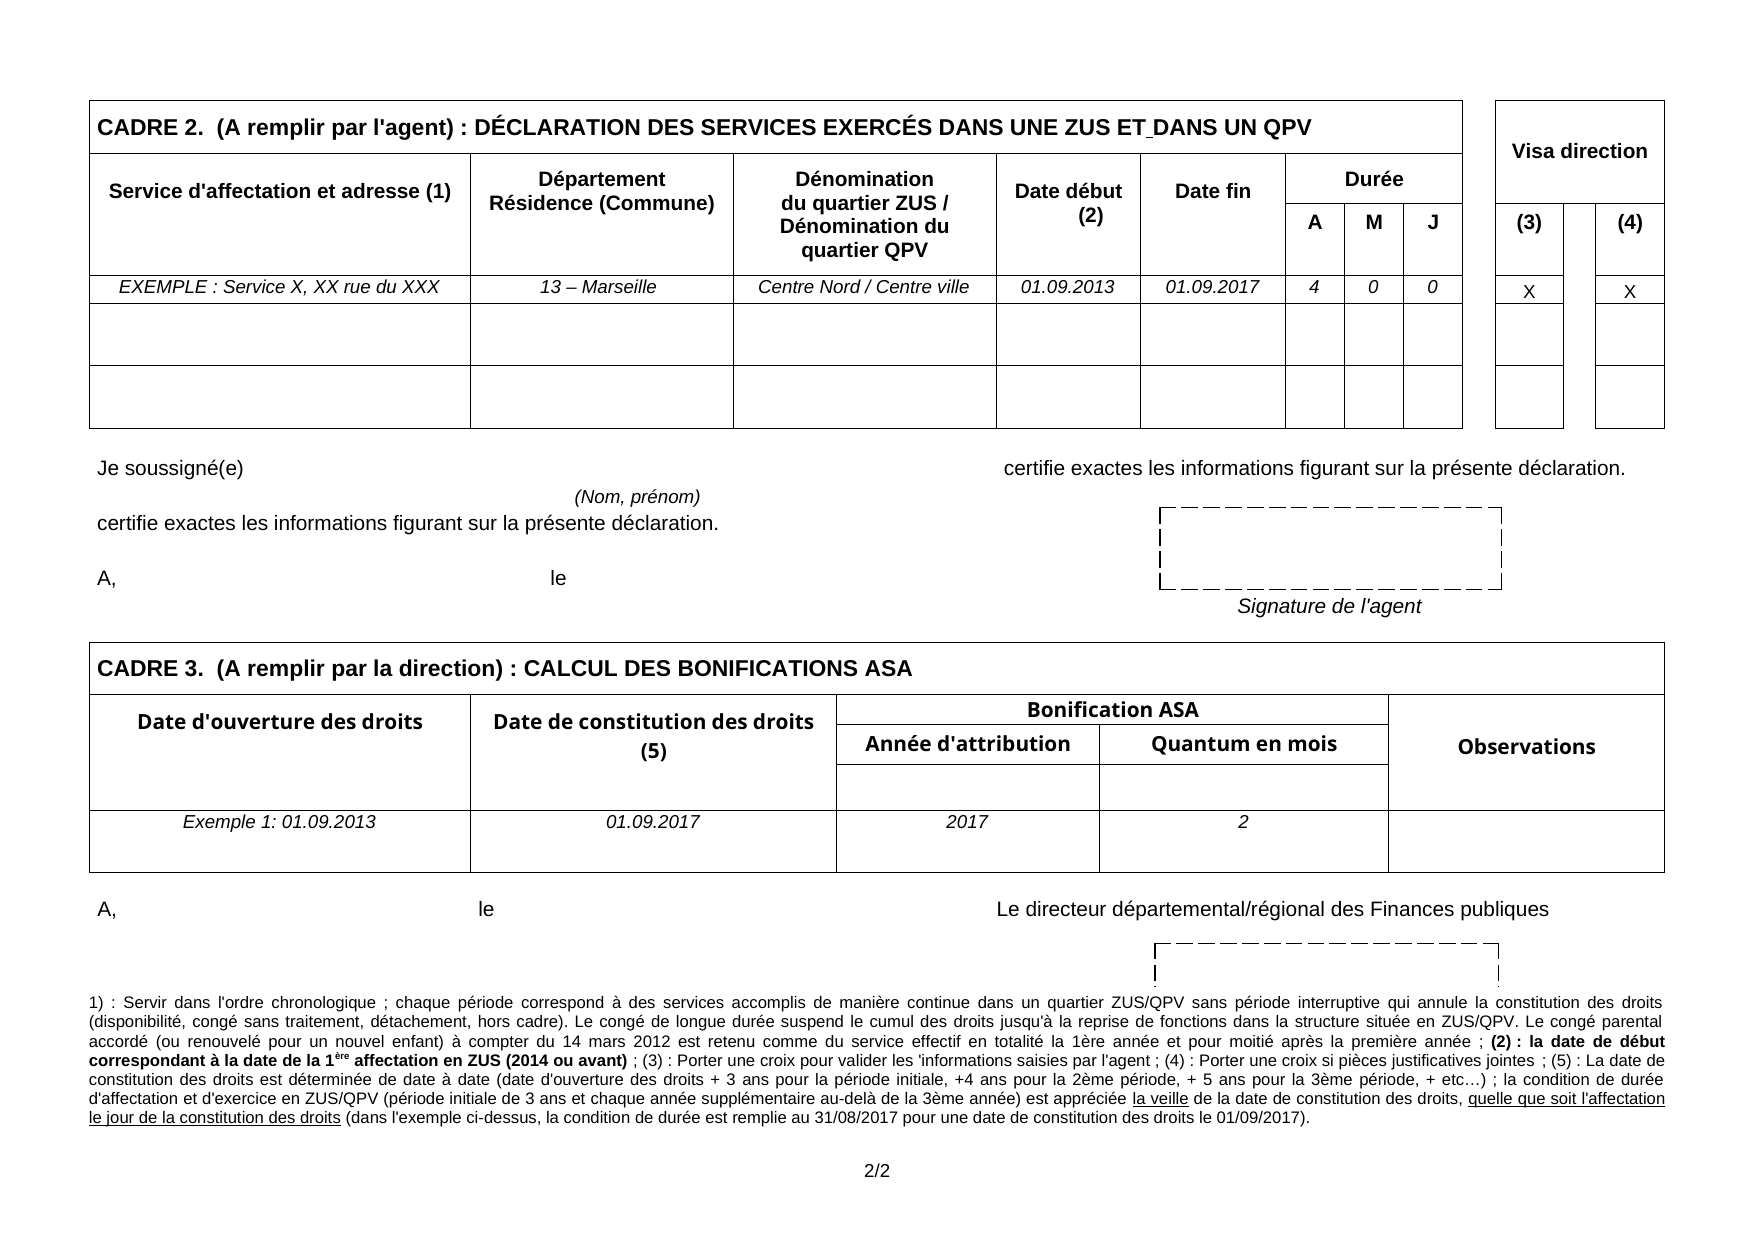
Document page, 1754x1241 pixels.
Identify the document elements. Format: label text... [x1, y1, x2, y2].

table_cell [1498, 921, 1664, 943]
table_cell [90, 787, 470, 809]
table_cell Service d'affectation et adresse (1) [90, 154, 470, 275]
table_cell [996, 507, 1160, 535]
table_cell [1155, 921, 1498, 943]
table_cell [997, 304, 1140, 365]
table_cell [996, 480, 1664, 507]
table_cell [837, 921, 989, 943]
table_cell [90, 535, 996, 562]
table_cell [1141, 304, 1285, 365]
table_cell Département Résidence (Commune) [471, 154, 733, 275]
table_cell Dénomination du quartier ZUS / Dénomination du quartier QPV [734, 154, 996, 275]
table_cell [1286, 366, 1344, 428]
table_cell [837, 787, 1099, 809]
table_header [734, 453, 996, 480]
table_cell [734, 304, 996, 365]
table_cell A [1286, 204, 1344, 275]
table_cell [996, 535, 1160, 562]
table_cell [1463, 203, 1495, 275]
table_cell [1160, 507, 1501, 535]
table_cell [543, 589, 996, 617]
table_cell [1564, 365, 1595, 428]
table_cell [471, 304, 733, 365]
table_cell Date d'ouverture des droits [90, 695, 470, 764]
table_cell EXEMPLE : Service X, XX rue du XXX [90, 276, 470, 303]
table_header certifie exactes les informations figurant sur la présente déclaration. [996, 453, 1664, 480]
table_cell [90, 943, 471, 965]
table_header Je soussigné(e) [90, 453, 280, 480]
table_cell [1286, 304, 1344, 365]
table_cell [989, 943, 1155, 965]
table_cell (4) [1596, 204, 1664, 275]
table_cell [90, 921, 471, 943]
table_cell Date début (2) [997, 154, 1140, 275]
table_cell le [543, 562, 996, 589]
table_cell [1596, 366, 1664, 428]
table_cell [1141, 366, 1285, 428]
table_cell [90, 480, 280, 507]
table_cell [989, 921, 1155, 943]
table_cell Quantum en mois [1100, 725, 1388, 764]
table_header A, [90, 897, 471, 921]
table_cell M [1345, 204, 1403, 275]
table_header [280, 453, 733, 480]
table_header CADRE 2. (A remplir par l'agent) : déclaration des services exercés dans une ZUS et dans un QPV [90, 101, 1462, 153]
table_cell [1496, 304, 1563, 365]
table_cell [837, 943, 989, 965]
table_cell [837, 765, 1099, 787]
text 1) : Servir dans l'ordre chronologique ; chaque période correspond à des services accomplis de manière continue dans un quartier ZUS/QPV sans période interruptive qui annule la constitution des droits (disponibilité, congé sans traitement, détachement, hors cadre). Le congé de longue durée suspend le cumul des droits jusqu'à la reprise de fonctions dans la structure située en ZUS/QPV. Le congé parental accordé (ou renouvelé pour un nouvel enfant) à compter du 14 mars 2012 est retenu comme du service effectif en totalité la 1ère année et pour moitié après la première année ; (2) : la date de début correspondant à la date de la 1ère affectation en ZUS (2014 ou avant) ; (3) : Porter une croix pour valider les 'informations saisies par l'agent ; (4) : Porter une croix si pièces justificatives jointes ; (5) : La date de constitution des droits est déterminée de date à date (date d'ouverture des droits + 3 ans pour la période initiale, +4 ans pour la 2ème période, + 5 ans pour la 3ème période, + etc…) ; la condition de durée d'affectation et d'exercice en ZUS/QPV (période initiale de 3 ans et chaque année supplémentaire au-delà de la 3ème année) est appréciée la veille de la date de constitution des droits, quelle que soit l'affectation le jour de la constitution des droits (dans l'exemple ci-dessus, la condition de durée est remplie au 31/08/2017 pour une date de constitution des droits le 01/09/2017). [89, 993, 1665, 1127]
table_cell Observations [1389, 695, 1664, 809]
table_cell [1463, 303, 1495, 365]
table_cell [1496, 366, 1563, 428]
table_cell [90, 965, 471, 987]
table_cell [1463, 275, 1495, 303]
table_cell [471, 943, 837, 965]
table_cell 01.09.2013 [997, 276, 1140, 303]
table_cell [837, 965, 989, 987]
table_cell [1389, 811, 1664, 872]
table_cell [1564, 303, 1595, 365]
table_cell [996, 562, 1160, 589]
table_cell Durée [1286, 154, 1462, 203]
table_header le [471, 897, 837, 921]
table_cell [1155, 943, 1498, 965]
table_cell [1404, 366, 1462, 428]
table_cell [1596, 304, 1664, 365]
table_header Visa direction [1496, 101, 1664, 203]
table_cell 2 [1100, 811, 1388, 872]
table_cell [1345, 304, 1403, 365]
table_cell Date fin [1141, 154, 1285, 275]
table_cell certifie exactes les informations figurant sur la présente déclaration. [90, 507, 996, 535]
table_cell [1564, 204, 1595, 275]
table_cell J [1404, 204, 1462, 275]
table_cell [1100, 765, 1388, 787]
table_cell Exemple 1: 01.09.2013 [90, 811, 470, 872]
table_cell [90, 589, 543, 617]
table_cell (Nom, prénom) [280, 480, 996, 507]
table_cell [1160, 562, 1501, 589]
table_cell 01.09.2017 [1141, 276, 1285, 303]
table_cell [1463, 153, 1495, 203]
table_cell [90, 764, 470, 787]
table_cell [1498, 965, 1664, 987]
table_header CADRE 3. (A remplir par la direction) : Calcul des bonifications ASA [90, 643, 1664, 694]
table_header Le directeur départemental/régional des Finances publiques [989, 897, 1664, 921]
table_cell X [1596, 276, 1664, 303]
table_cell [989, 965, 1155, 987]
table_header [1463, 100, 1495, 153]
table_cell [734, 366, 996, 428]
table_cell [1155, 965, 1498, 987]
table_cell Signature de l'agent [996, 589, 1664, 617]
table_cell 13 – Marseille [471, 276, 733, 303]
table_cell [1564, 275, 1595, 303]
table_cell [1501, 562, 1664, 589]
table_cell [1100, 787, 1388, 809]
table_cell Date de constitution des droits (5) [471, 695, 836, 764]
table_cell (3) [1496, 204, 1563, 275]
table_cell Année d'attribution [837, 725, 1099, 764]
table_cell [997, 366, 1140, 428]
table_cell [1404, 304, 1462, 365]
table_cell [471, 366, 733, 428]
table_cell [1498, 943, 1664, 965]
table_cell 4 [1286, 276, 1344, 303]
table_cell 0 [1404, 276, 1462, 303]
table_cell [90, 304, 470, 365]
table_cell [90, 366, 470, 428]
table_cell [1345, 366, 1403, 428]
table_cell [471, 764, 836, 787]
table_cell [1160, 535, 1501, 562]
table_cell 01.09.2017 [471, 811, 836, 872]
table_cell [471, 787, 836, 809]
table_cell 0 [1345, 276, 1403, 303]
table_cell [1501, 507, 1664, 535]
table_cell 2017 [837, 811, 1099, 872]
table_cell Centre Nord / Centre ville [734, 276, 996, 303]
table_cell [1463, 365, 1495, 428]
table_cell [1501, 535, 1664, 562]
table_cell A, [90, 562, 543, 589]
table_cell X [1496, 276, 1563, 303]
table_cell [471, 921, 837, 943]
table_cell Bonification ASA [837, 695, 1388, 723]
table_header [837, 897, 989, 921]
table_cell [471, 965, 837, 987]
